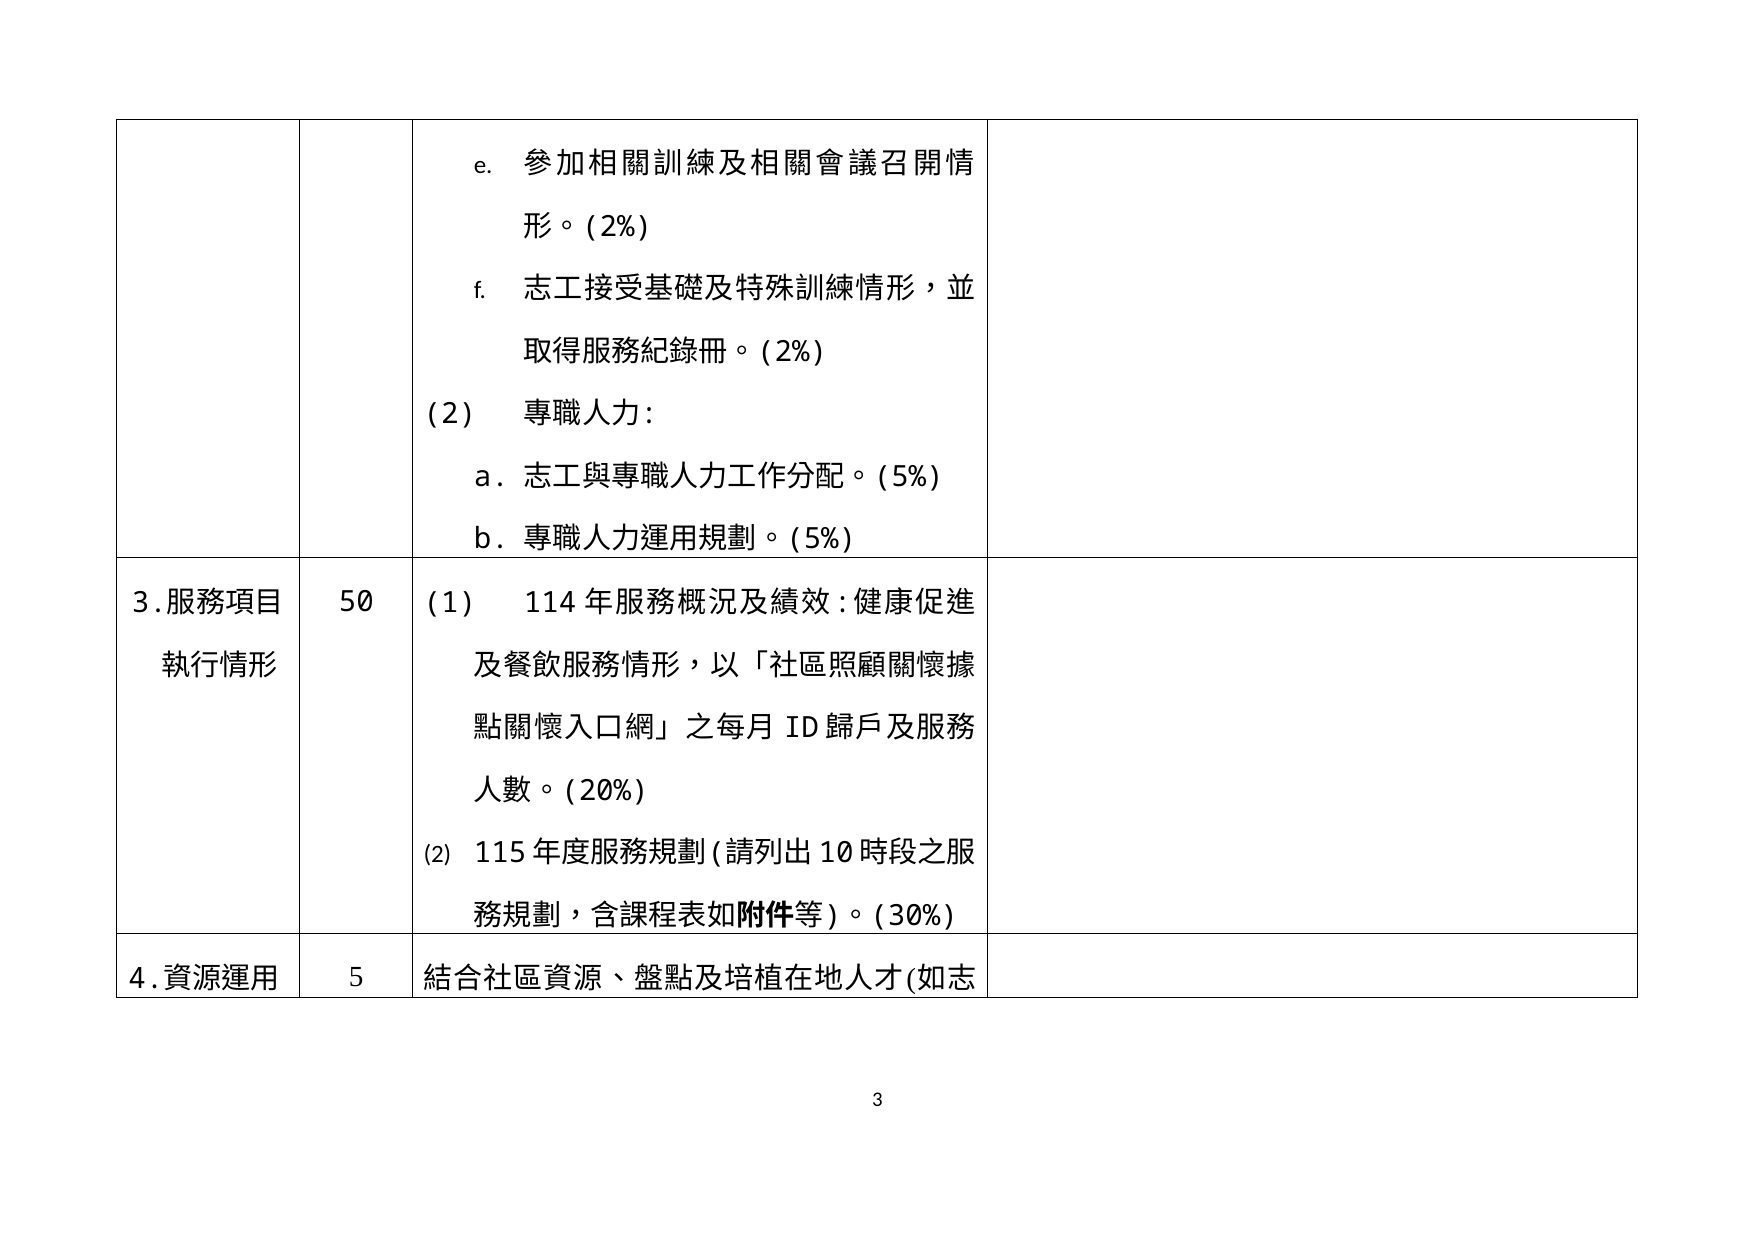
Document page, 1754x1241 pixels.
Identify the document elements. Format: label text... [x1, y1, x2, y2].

table_cell 志工人力: 明訂志工招募與管理相關辦法。(1%) 置專責人員執行志工管理。(1%) 定期召開志工督導會議。(2%) 辦理志工保險。(2%) 參加相關訓練及相關會議召開情形。(2%) 志工接受基礎及特殊訓練情形，並取得服務紀錄冊。(2%) 專職人力: 志工與專職人力工作分配。(5%) 專職人力運用規劃。(5%) [413, 120, 987, 557]
table_cell 資源運用情形 [117, 934, 299, 997]
table_cell 50 [300, 558, 412, 933]
table_cell [300, 120, 412, 557]
table_cell 服務項目執行情形 [117, 558, 299, 933]
table_cell [988, 120, 1637, 557]
table_cell 114年服務概況及績效:健康促進及餐飲服務情形，以「社區照顧關懷據點關懷入口網」之每月ID歸戶及服務人數。(20%) 115年度服務規劃(請列出10時段之服務規劃，含課程表如附件等)。(30%) [413, 558, 987, 933]
table_cell 5 [300, 934, 412, 997]
table_cell [988, 558, 1637, 933]
table_cell [988, 934, 1637, 997]
table_cell 結合社區資源、盤點及培植在地人才(如志 [413, 934, 987, 997]
table_cell [117, 120, 299, 557]
